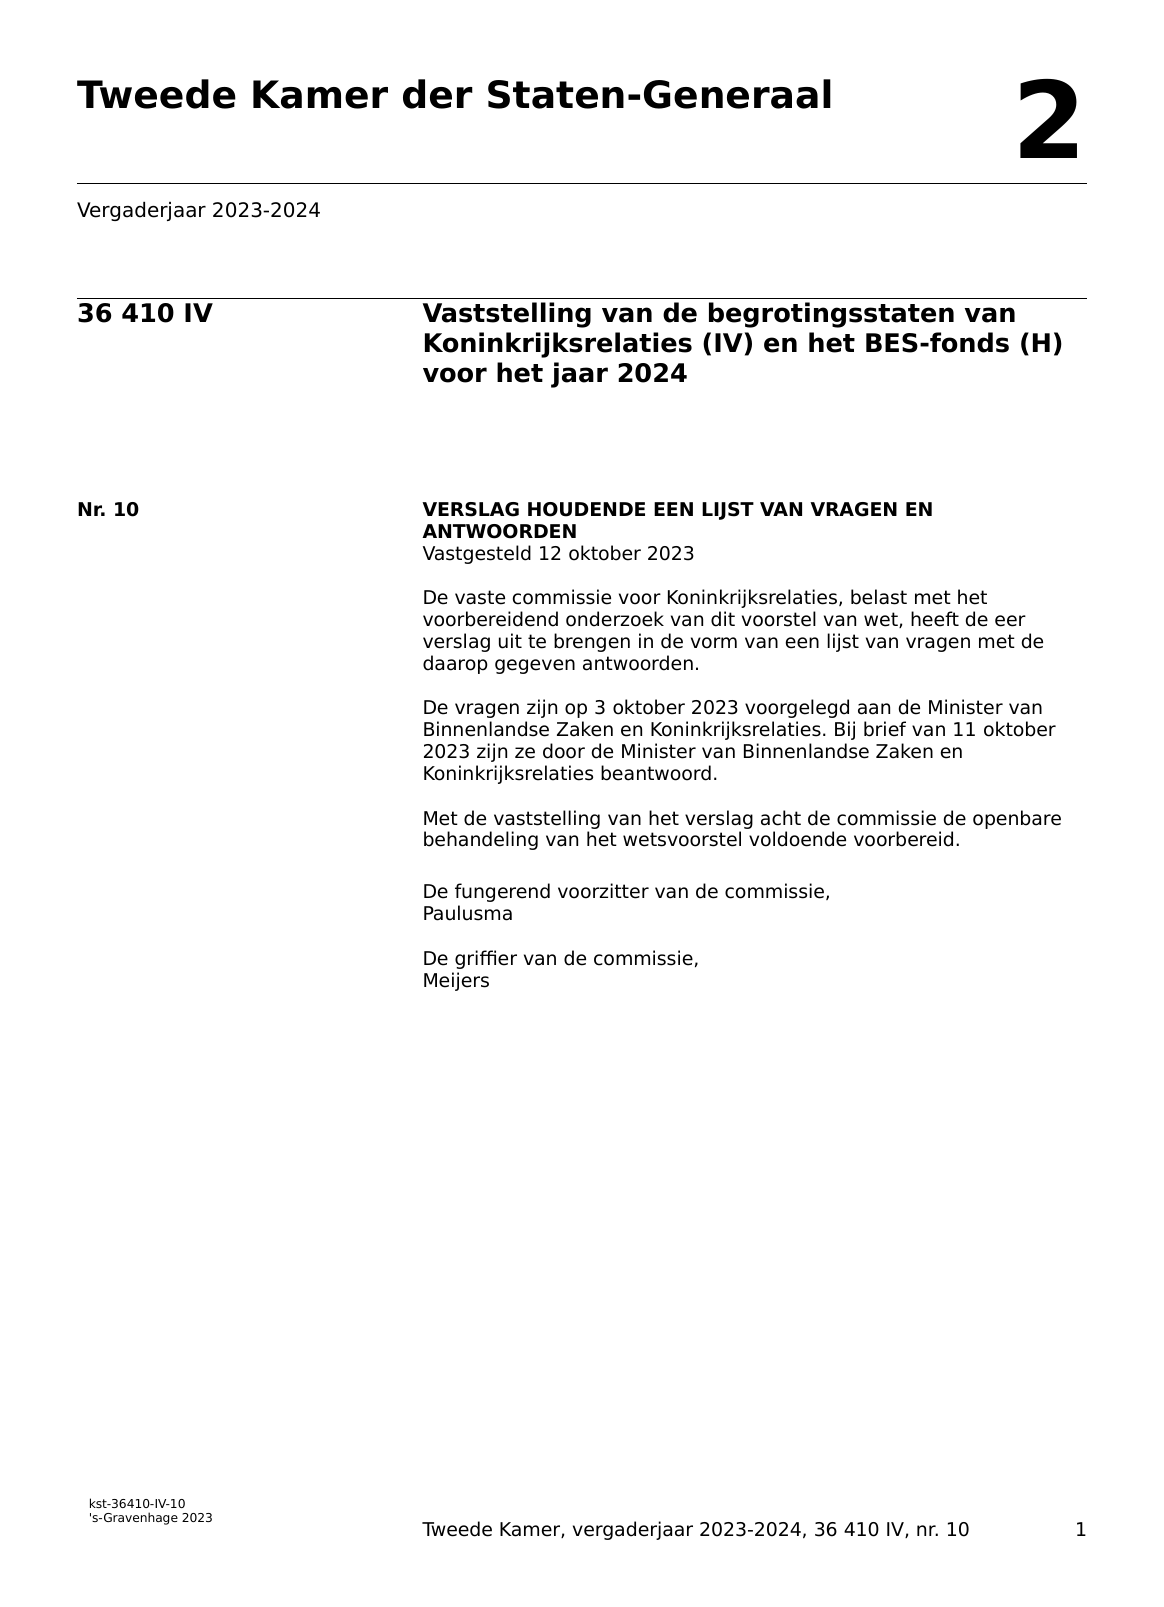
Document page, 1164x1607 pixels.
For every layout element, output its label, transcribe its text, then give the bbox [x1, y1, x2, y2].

table_cell Vergaderjaar 2023-2024 [77, 184, 1087, 298]
text De vragen zijn op 3 oktober 2023 voorgelegd aan de Minister van Binnenlandse Zaken en Koninkrijksrelaties. Bij brief van 11 oktober 2023 zijn ze door de Minister van Binnenlandse Zaken en Koninkrijksrelaties beantwoord. [422, 697, 1087, 785]
text De fungerend voorzitter van de commissie, Paulusma [422, 881, 1087, 925]
text 's-Gravenhage 2023 [88, 1511, 323, 1525]
text kst-36410-IV-10 [88, 1497, 323, 1511]
text De griffier van de commissie, Meijers [422, 947, 1087, 991]
subtitle Nr. 10 VERSLAG HOUDENDE EEN LIJST VAN VRAGEN EN ANTWOORDEN [77, 499, 1087, 543]
subtitle 36 410 IV Vaststelling van de begrotingsstaten van Koninkrijksrelaties (IV) en het BES-fonds (H) voor het jaar 2024 [77, 299, 1087, 388]
text Vastgesteld 12 oktober 2023 [422, 543, 1087, 565]
text De vaste commissie voor Koninkrijksrelaties, belast met het voorbereidend onderzoek van dit voorstel van wet, heeft de eer verslag uit te brengen in de vorm van een lijst van vragen met de daarop gegeven antwoorden. [422, 587, 1087, 675]
text Met de vaststelling van het verslag acht de commissie de openbare behandeling van het wetsvoorstel voldoende voorbereid. [422, 807, 1087, 851]
table_header Tweede Kamer der Staten-Generaal [77, 59, 886, 183]
table_header 2 [886, 59, 1087, 183]
